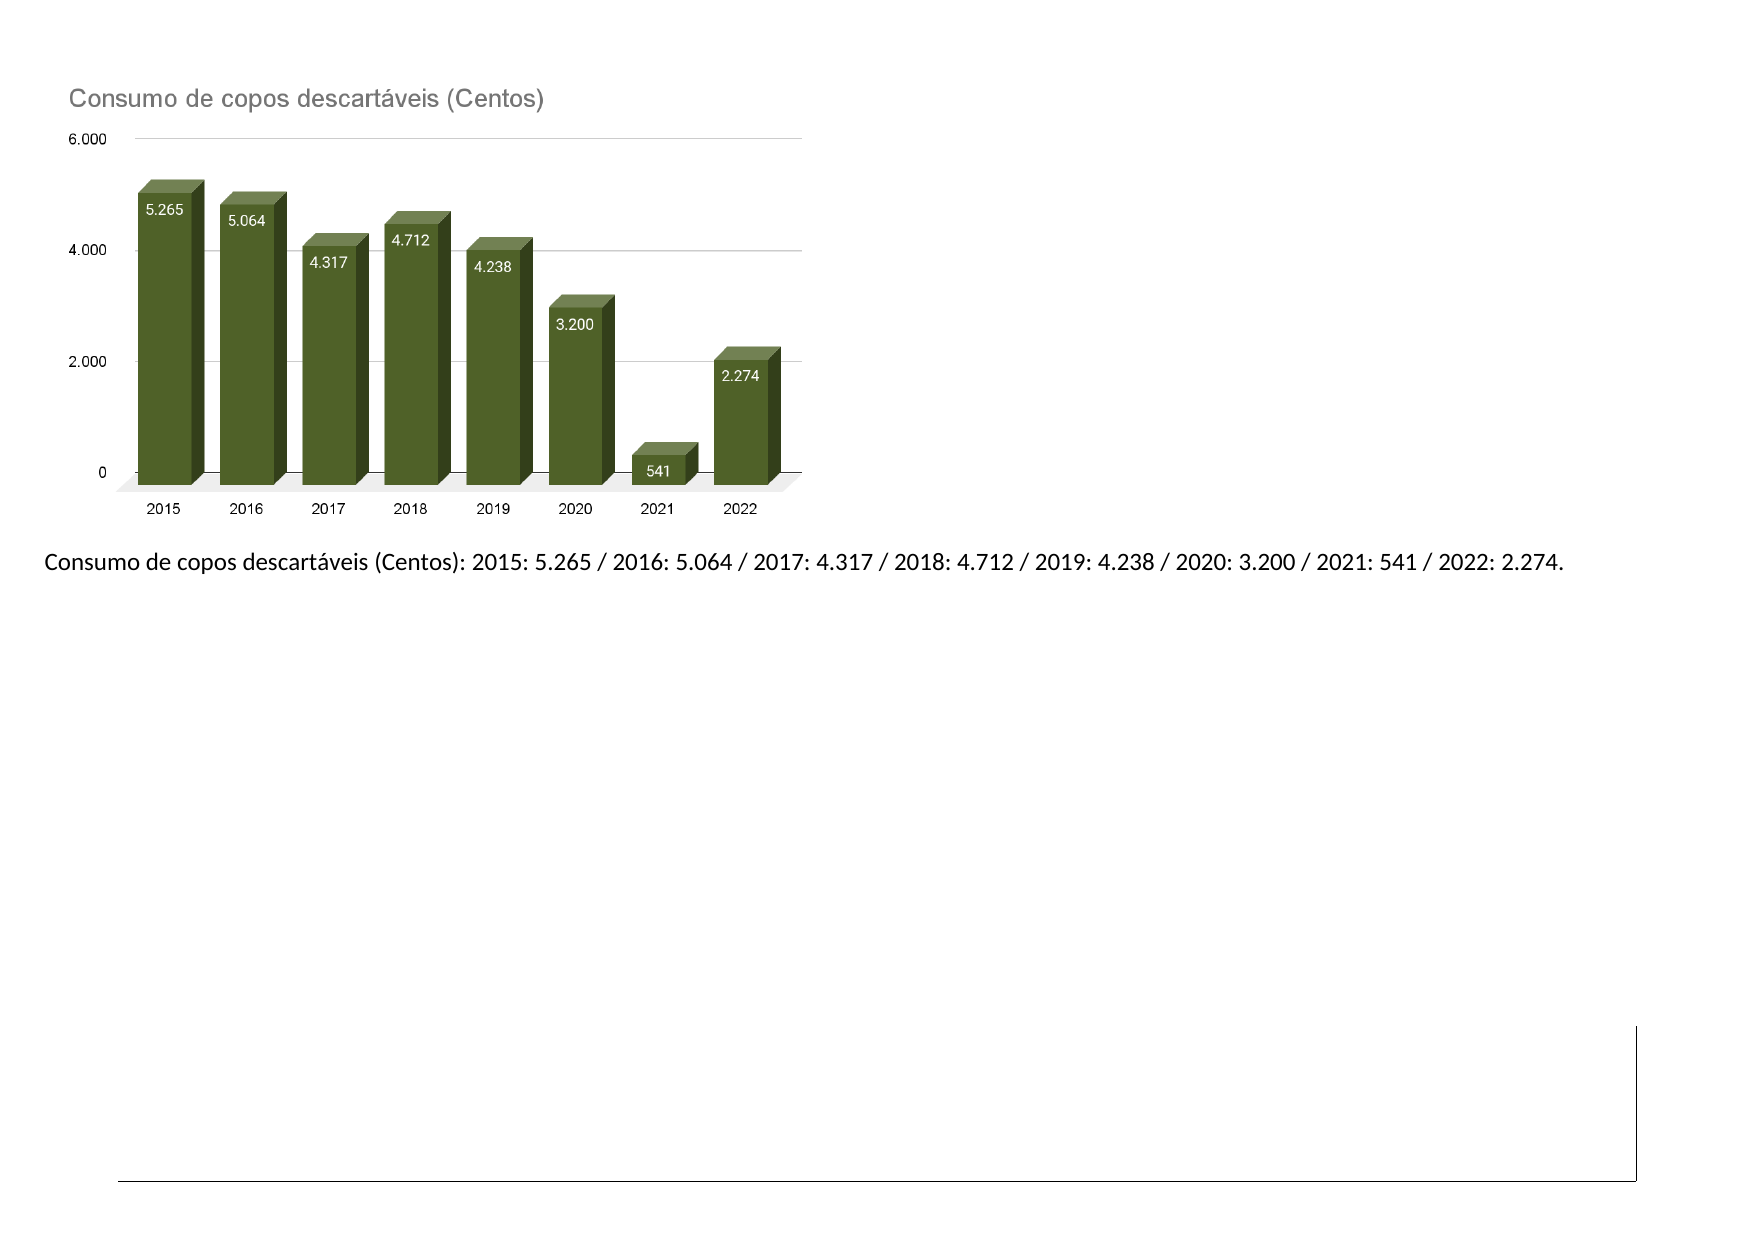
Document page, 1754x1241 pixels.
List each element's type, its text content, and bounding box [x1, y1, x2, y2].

text Consumo de copos descartáveis (Centos): 2015: 5.265 / 2016: 5.064 / 2017: 4.317 / 2018: 4.712 / 2019: 4.238 / 2020: 3.200 / 2021: 541 / 2022: 2.274. [44, 546, 1712, 577]
